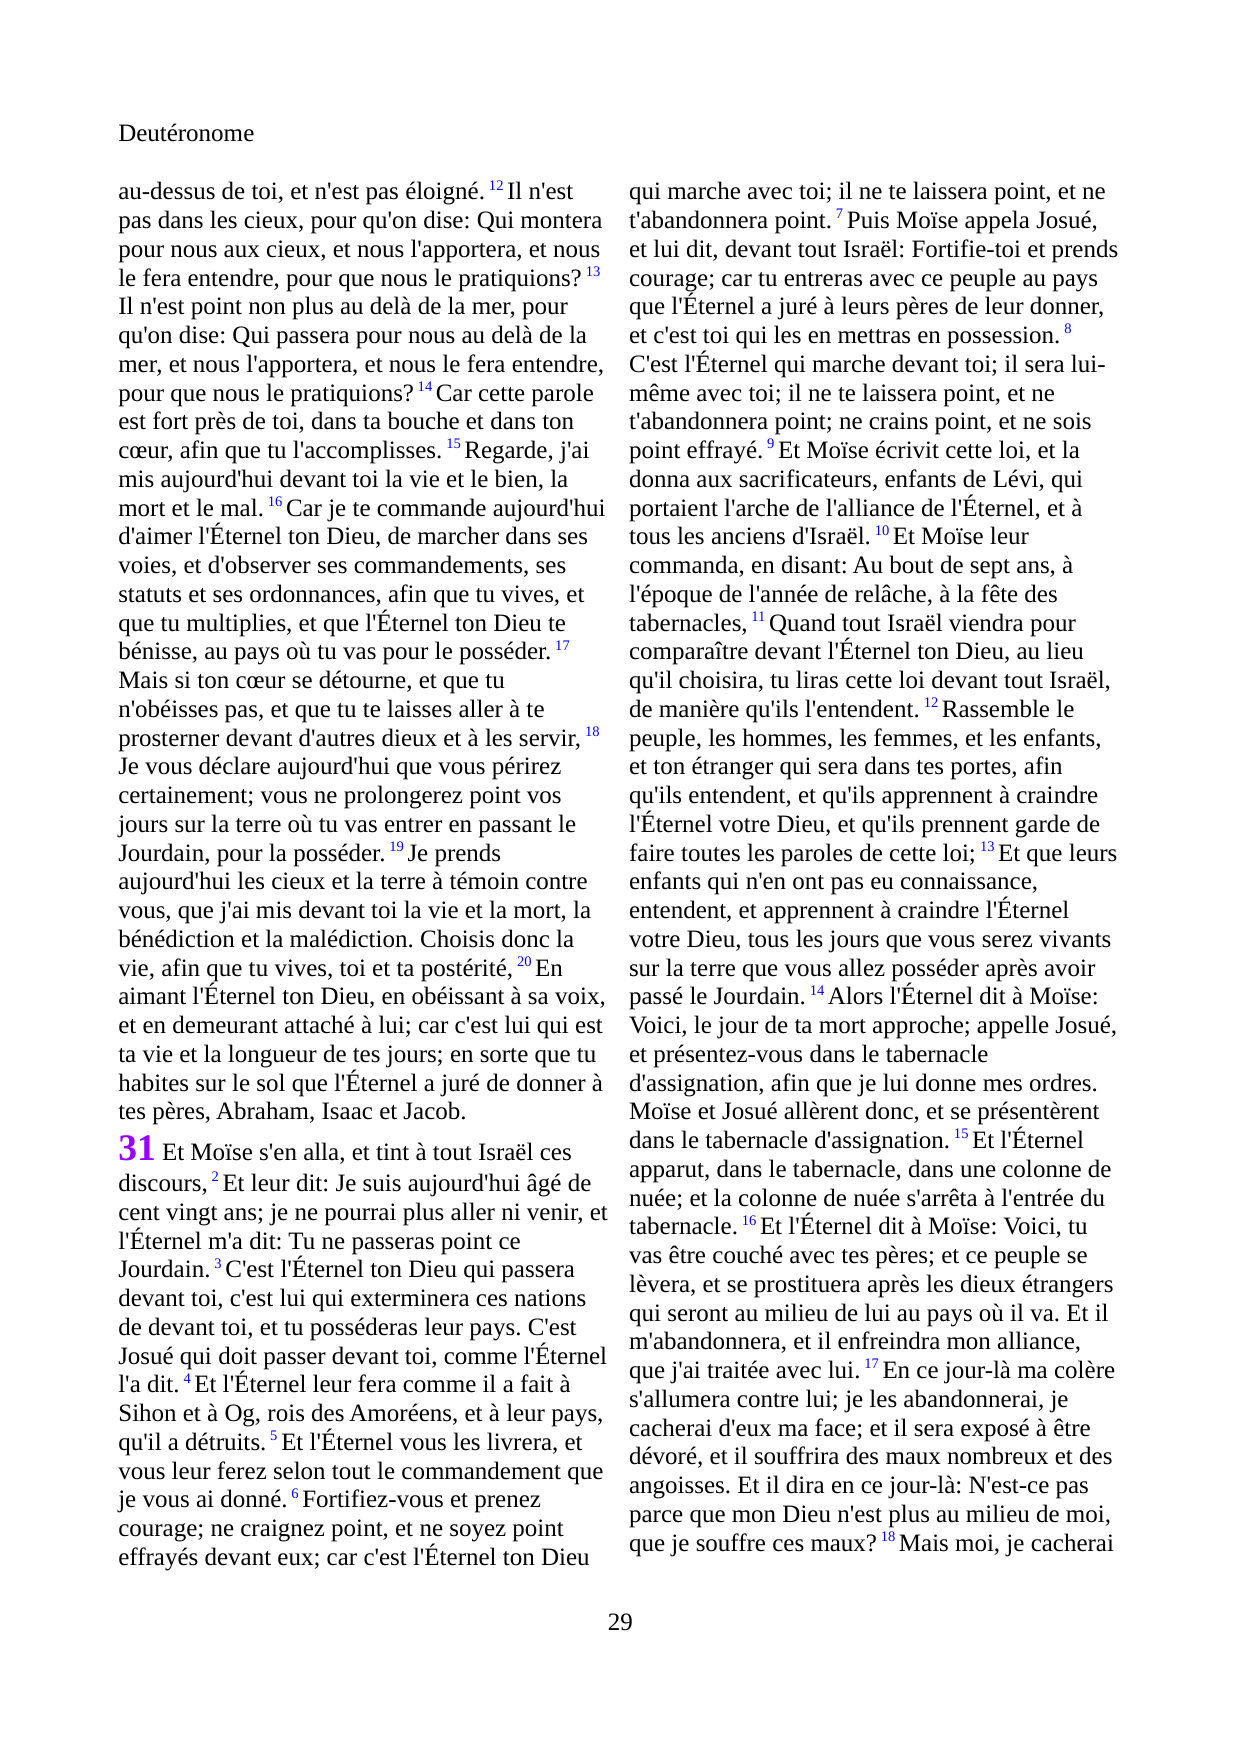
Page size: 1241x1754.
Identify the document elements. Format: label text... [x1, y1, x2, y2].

text au-dessus de toi, et n'est pas éloigné. 12 Il n'est pas dans les cieux, pour qu'on dise: Qui montera pour nous aux cieux, et nous l'apportera, et nous le fera entendre, pour que nous le pratiquions? 13 Il n'est point non plus au delà de la mer, pour qu'on dise: Qui passera pour nous au delà de la mer, et nous l'apportera, et nous le fera entendre, pour que nous le pratiquions? 14 Car cette parole est fort près de toi, dans ta bouche et dans ton cœur, afin que tu l'accomplisses. 15 Regarde, j'ai mis aujourd'hui devant toi la vie et le bien, la mort et le mal. 16 Car je te commande aujourd'hui d'aimer l'Éternel ton Dieu, de marcher dans ses voies, et d'observer ses commandements, ses statuts et ses ordonnances, afin que tu vives, et que tu multiplies, et que l'Éternel ton Dieu te bénisse, au pays où tu vas pour le posséder. 17 Mais si ton cœur se détourne, et que tu n'obéisses pas, et que tu te laisses aller à te prosterner devant d'autres dieux et à les servir, 18 Je vous déclare aujourd'hui que vous périrez certainement; vous ne prolongerez point vos jours sur la terre où tu vas entrer en passant le Jourdain, pour la posséder. 19 Je prends aujourd'hui les cieux et la terre à témoin contre vous, que j'ai mis devant toi la vie et la mort, la bénédiction et la malédiction. Choisis donc la vie, afin que tu vives, toi et ta postérité, 20 En aimant l'Éternel ton Dieu, en obéissant à sa voix, et en demeurant attaché à lui; car c'est lui qui est ta vie et la longueur de tes jours; en sorte que tu habites sur le sol que l'Éternel a juré de donner à tes pères, Abraham, Isaac et Jacob. [118, 176, 611, 1125]
text qui marche avec toi; il ne te laissera point, et ne t'abandonnera point. 7 Puis Moïse appela Josué, et lui dit, devant tout Israël: Fortifie-toi et prends courage; car tu entreras avec ce peuple au pays que l'Éternel a juré à leurs pères de leur donner, et c'est toi qui les en mettras en possession. 8 C'est l'Éternel qui marche devant toi; il sera lui-même avec toi; il ne te laissera point, et ne t'abandonnera point; ne crains point, et ne sois point effrayé. 9 Et Moïse écrivit cette loi, et la donna aux sacrificateurs, enfants de Lévi, qui portaient l'arche de l'alliance de l'Éternel, et à tous les anciens d'Israël. 10 Et Moïse leur commanda, en disant: Au bout de sept ans, à l'époque de l'année de relâche, à la fête des tabernacles, 11 Quand tout Israël viendra pour comparaître devant l'Éternel ton Dieu, au lieu qu'il choisira, tu liras cette loi devant tout Israël, de manière qu'ils l'entendent. 12 Rassemble le peuple, les hommes, les femmes, et les enfants, et ton étranger qui sera dans tes portes, afin qu'ils entendent, et qu'ils apprennent à craindre l'Éternel votre Dieu, et qu'ils prennent garde de faire toutes les paroles de cette loi; 13 Et que leurs enfants qui n'en ont pas eu connaissance, entendent, et apprennent à craindre l'Éternel votre Dieu, tous les jours que vous serez vivants sur la terre que vous allez posséder après avoir passé le Jourdain. 14 Alors l'Éternel dit à Moïse: Voici, le jour de ta mort approche; appelle Josué, et présentez-vous dans le tabernacle d'assignation, afin que je lui donne mes ordres. Moïse et Josué allèrent donc, et se présentèrent dans le tabernacle d'assignation. 15 Et l'Éternel apparut, dans le tabernacle, dans une colonne de nuée; et la colonne de nuée s'arrêta à l'entrée du tabernacle. 16 Et l'Éternel dit à Moïse: Voici, tu vas être couché avec tes pères; et ce peuple se lèvera, et se prostituera après les dieux étrangers qui seront au milieu de lui au pays où il va. Et il m'abandonnera, et il enfreindra mon alliance, que j'ai traitée avec lui. 17 En ce jour-là ma colère s'allumera contre lui; je les abandonnerai, je cacherai d'eux ma face; et il sera exposé à être dévoré, et il souffrira des maux nombreux et des angoisses. Et il dira en ce jour-là: N'est-ce pas parce que mon Dieu n'est plus au milieu de moi, que je souffre ces maux? 18 Mais moi, je cacherai [629, 176, 1122, 1556]
text 31 Et Moïse s'en alla, et tint à tout Israël ces discours, 2 Et leur dit: Je suis aujourd'hui âgé de cent vingt ans; je ne pourrai plus aller ni venir, et l'Éternel m'a dit: Tu ne passeras point ce Jourdain. 3 C'est l'Éternel ton Dieu qui passera devant toi, c'est lui qui exterminera ces nations de devant toi, et tu posséderas leur pays. C'est Josué qui doit passer devant toi, comme l'Éternel l'a dit. 4 Et l'Éternel leur fera comme il a fait à Sihon et à Og, rois des Amoréens, et à leur pays, qu'il a détruits. 5 Et l'Éternel vous les livrera, et vous leur ferez selon tout le commandement que je vous ai donné. 6 Fortifiez-vous et prenez courage; ne craignez point, et ne soyez point effrayés devant eux; car c'est l'Éternel ton Dieu [118, 1125, 611, 1571]
